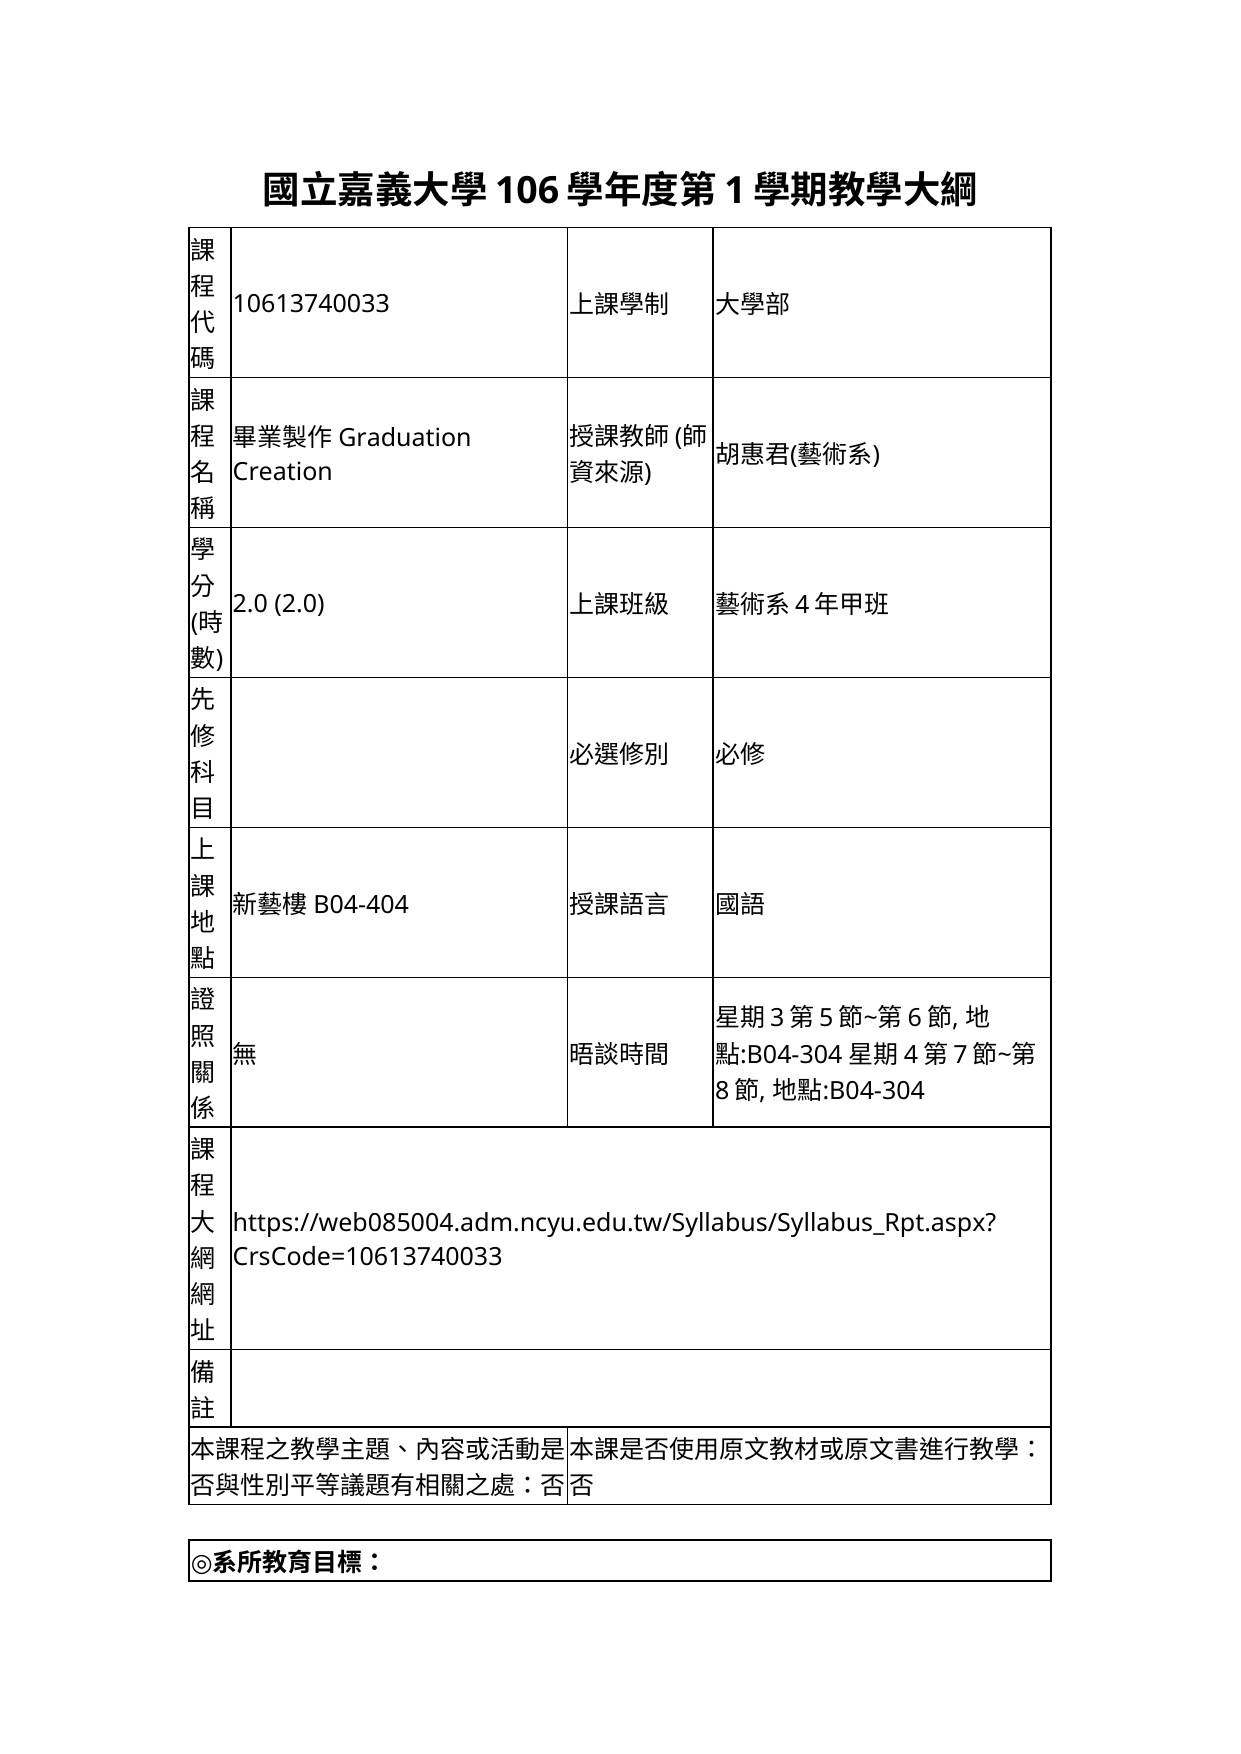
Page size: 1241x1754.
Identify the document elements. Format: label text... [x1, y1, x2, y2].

table_cell 胡惠君(藝術系) [714, 378, 1050, 527]
table_cell 新藝樓 B04-404 [232, 828, 567, 976]
table_cell 國語 [714, 828, 1050, 976]
table_cell 上課地點 [190, 828, 230, 976]
table_cell 必修 [714, 678, 1050, 826]
table_cell 證照關係 [190, 978, 230, 1126]
table_cell 星期3第5節~第6節, 地點:B04-304 星期4第7節~第8節, 地點:B04-304 [714, 978, 1050, 1126]
table_cell 課程大網網址 [190, 1128, 230, 1349]
table_cell 晤談時間 [568, 978, 712, 1126]
table_cell 2.0 (2.0) [232, 528, 567, 677]
table_cell 無 [232, 978, 567, 1126]
table_cell 本課是否使用原文教材或原文書進行教學：否 [568, 1428, 1050, 1503]
table_cell [232, 1350, 1050, 1426]
table_header 大學部 [714, 228, 1050, 377]
table_cell [232, 678, 567, 826]
table_cell 備 註 [190, 1350, 230, 1426]
table_header ◎系所教育目標： [190, 1541, 1050, 1580]
table_cell 上課班級 [568, 528, 712, 677]
table_cell 本課程之教學主題、內容或活動是否與性別平等議題有相關之處：否 [190, 1428, 567, 1503]
table_cell 授課語言 [568, 828, 712, 976]
table_header [188, 225, 1053, 1584]
table_cell 藝術系4年甲班 [714, 528, 1050, 677]
table_cell 授課教師 (師資來源) [568, 378, 712, 527]
table_cell 先修科目 [190, 678, 230, 826]
table_header 10613740033 [232, 228, 567, 377]
table_cell 必選修別 [568, 678, 712, 826]
table_cell 學分(時數) [190, 528, 230, 677]
subtitle 國立嘉義大學106學年度第1學期教學大綱 [187, 160, 1053, 215]
table_cell 畢業製作 Graduation Creation [232, 378, 567, 527]
table_cell 課程名稱 [190, 378, 230, 527]
table_header 上課學制 [568, 228, 712, 377]
table_cell https://web085004.adm.ncyu.edu.tw/Syllabus/Syllabus_Rpt.aspx?CrsCode=10613740033 [232, 1128, 1050, 1349]
table_header 課程代碼 [190, 228, 230, 377]
